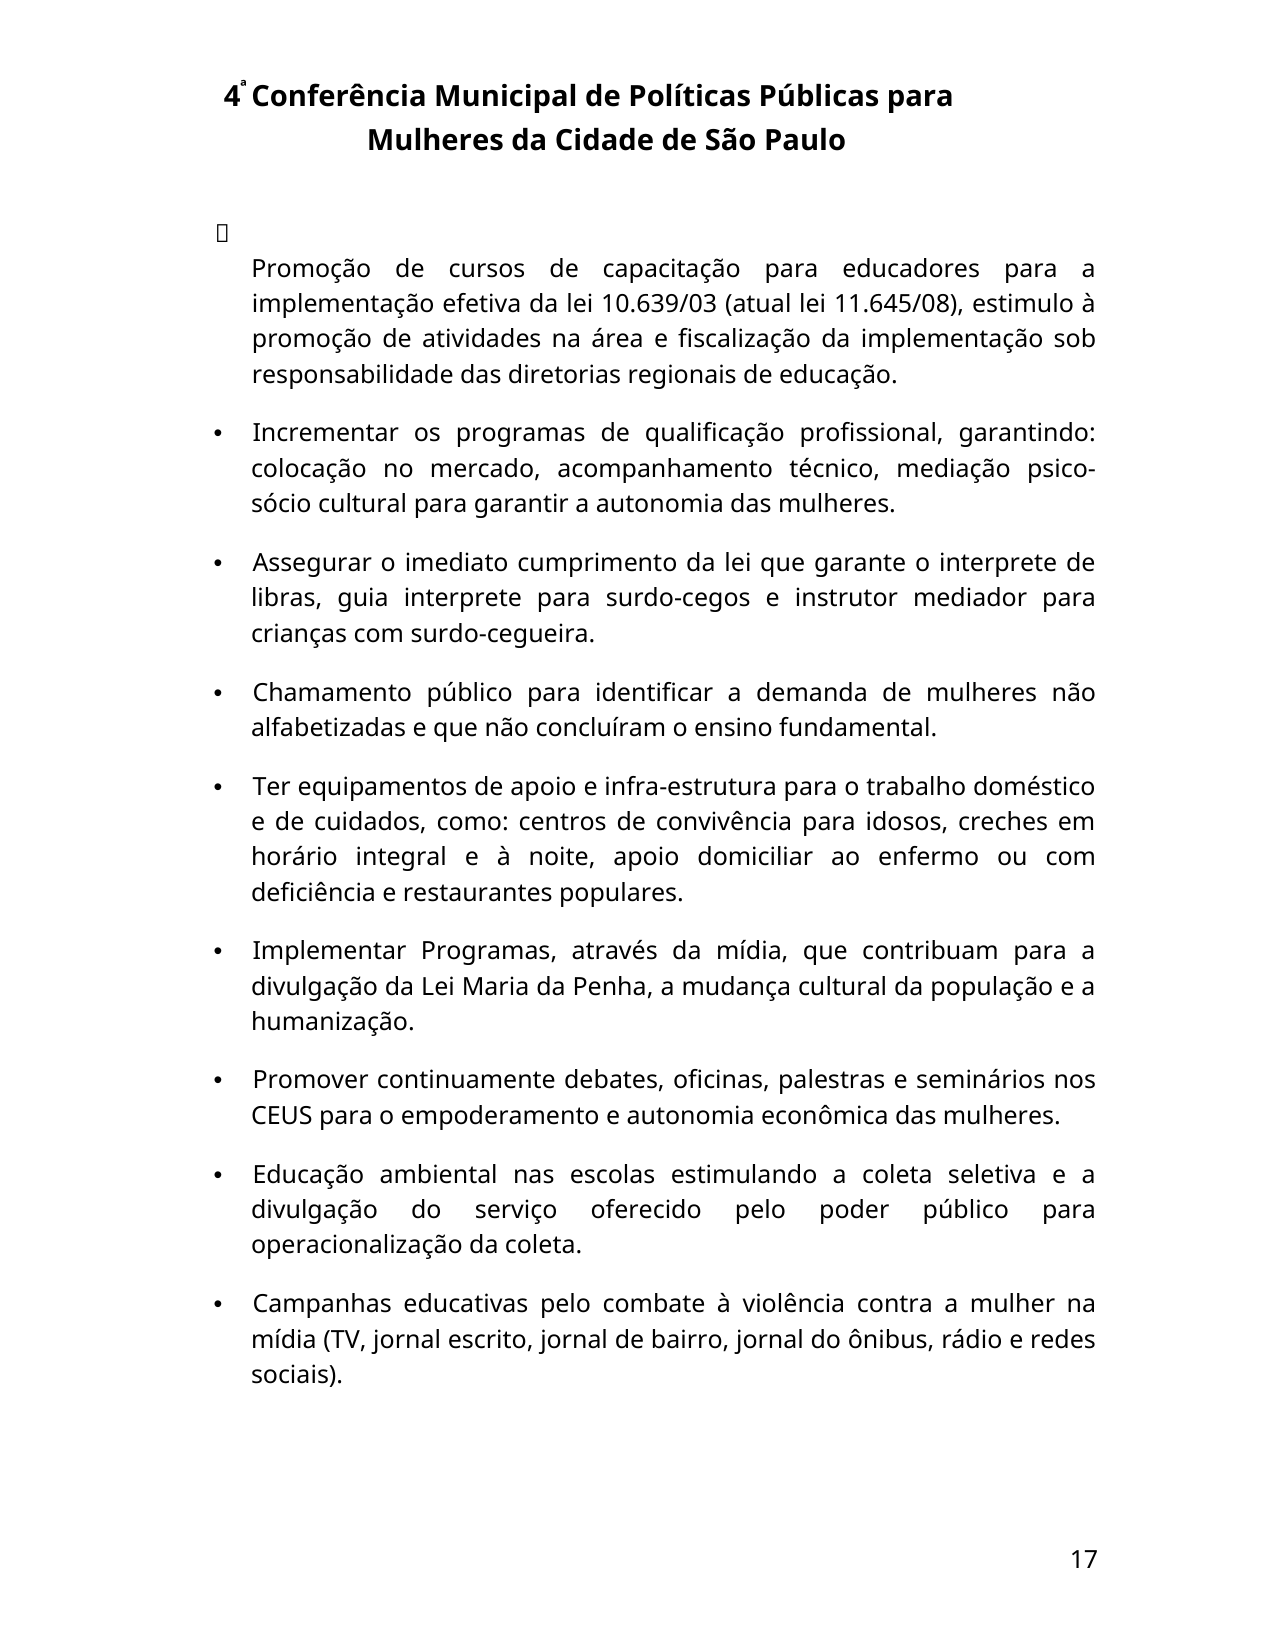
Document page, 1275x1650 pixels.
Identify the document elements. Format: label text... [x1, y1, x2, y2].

list Implementar Programas, através da mídia, que contribuam para a divulgação da Lei Maria da Penha, a mudança cultural da população e a humanização. [213, 933, 1097, 1038]
list Ter equipamentos de apoio e infra-estrutura para o trabalho doméstico e de cuidados, como: centros de convivência para idosos, creches em horário integral e à noite, apoio domiciliar ao enfermo ou com deficiência e restaurantes populares. [213, 768, 1097, 908]
list Promover continuamente debates, oficinas, palestras e seminários nos CEUS para o empoderamento e autonomia econômica das mulheres. [213, 1062, 1097, 1132]
list Incrementar os programas de qualificação profissional, garantindo: colocação no mercado, acompanhamento técnico, mediação psico-sócio cultural para garantir a autonomia das mulheres. [213, 415, 1097, 520]
list Chamamento público para identificar a demanda de mulheres não alfabetizadas e que não concluíram o ensino fundamental. [213, 674, 1097, 744]
list Educação ambiental nas escolas estimulando a coleta seletiva e a divulgação do serviço oferecido pelo poder público para operacionalização da coleta. [213, 1156, 1097, 1261]
list Assegurar o imediato cumprimento da lei que garante o interprete de libras, guia interprete para surdo-cegos e instrutor mediador para crianças com surdo-cegueira. [213, 545, 1097, 649]
text Promoção de cursos de capacitação para educadores para a implementação efetiva da lei 10.639/03 (atual lei 11.645/08), estimulo à promoção de atividades na área e fiscalização da implementação sob responsabilidade das diretorias regionais de educação. [251, 250, 1097, 391]
list Campanhas educativas pelo combate à violência contra a mulher na mídia (TV, jornal escrito, jornal de bairro, jornal do ônibus, rádio e redes sociais). [213, 1286, 1097, 1391]
